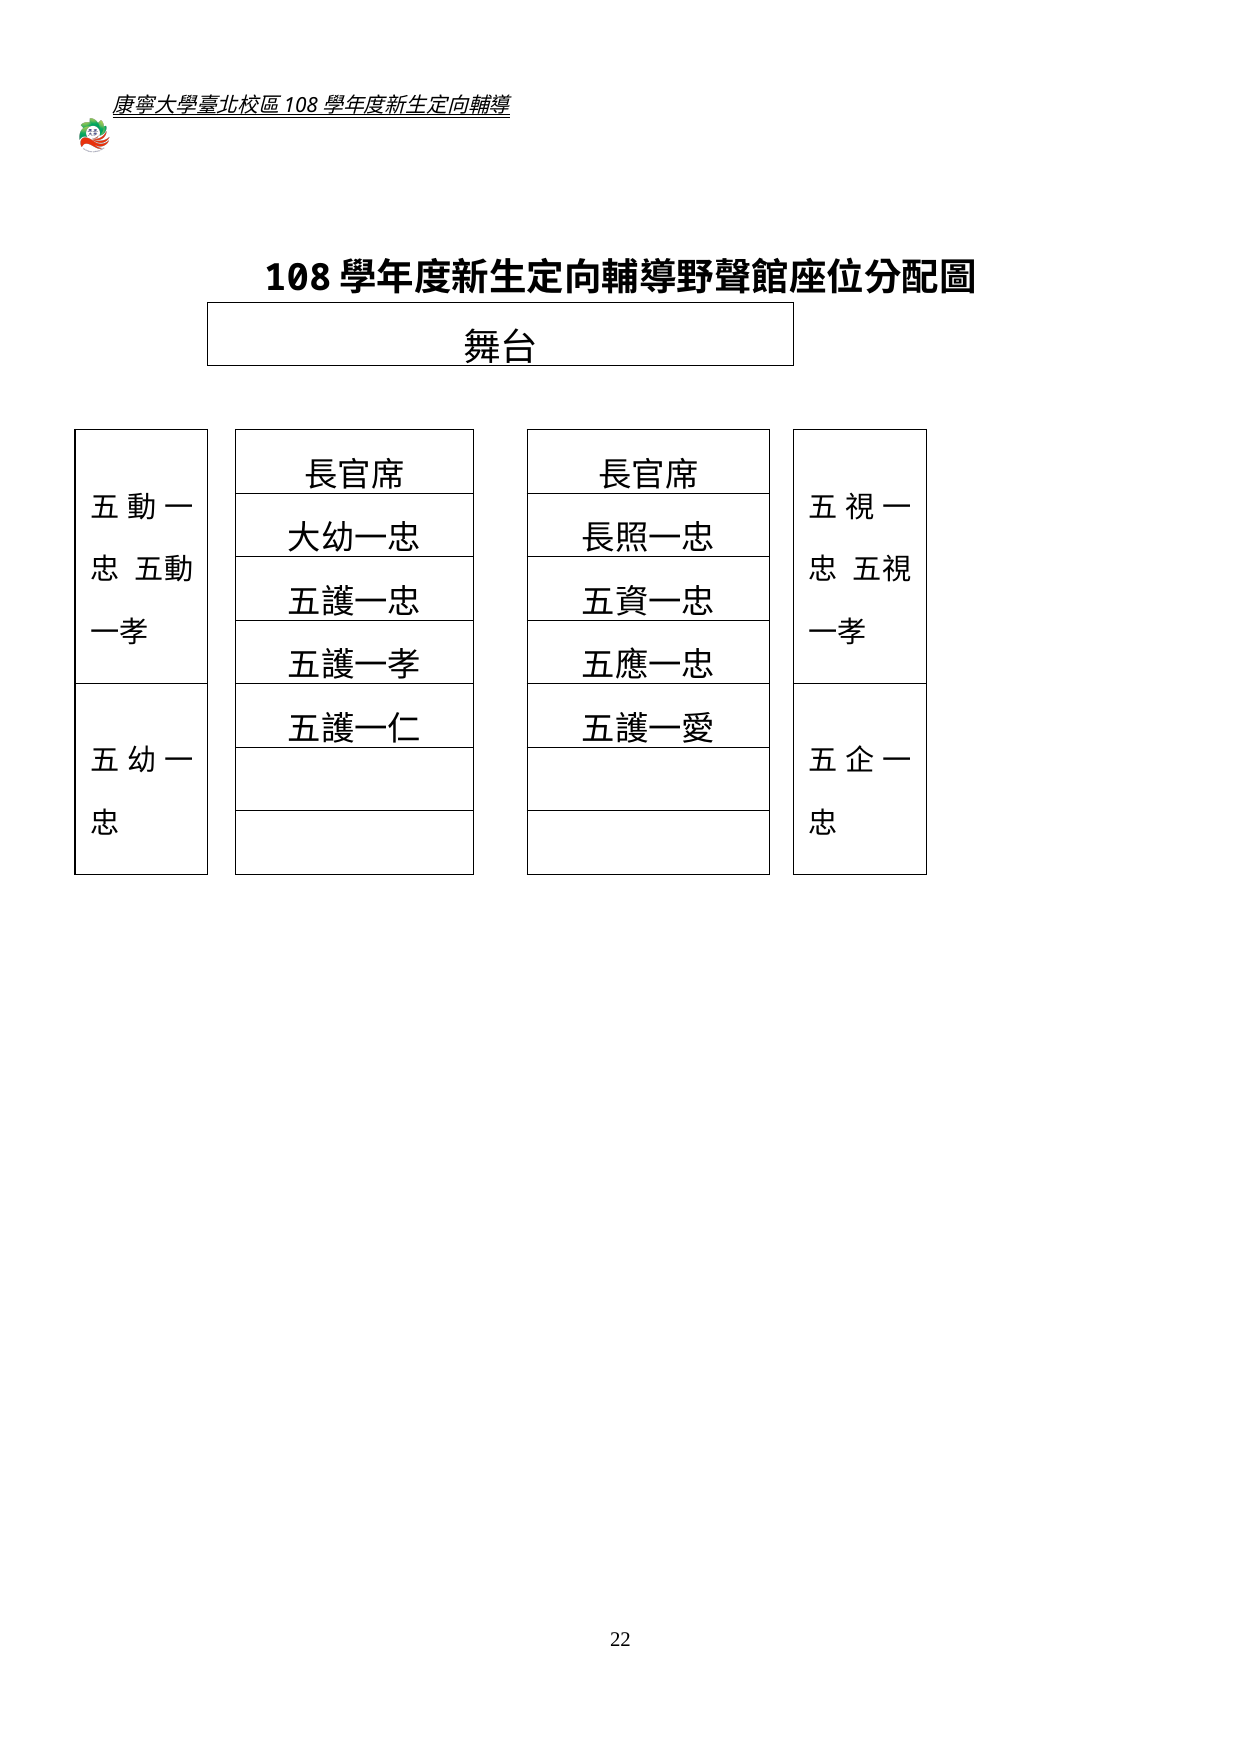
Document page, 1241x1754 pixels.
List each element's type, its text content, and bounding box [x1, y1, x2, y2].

table_cell 五資一忠 [528, 557, 769, 619]
table_cell 五應一忠 [528, 621, 769, 683]
table_cell 五護一孝 [236, 621, 473, 683]
table_cell [770, 747, 793, 810]
table_cell 五護一仁 [236, 684, 473, 747]
table_cell 五企一忠 [794, 684, 926, 874]
table_cell [474, 556, 527, 619]
table_cell [528, 748, 769, 810]
table_cell [474, 747, 527, 810]
table_cell [75, 365, 208, 429]
table_cell [770, 556, 793, 619]
table_header 舞台 [208, 303, 793, 365]
table_cell [208, 366, 236, 429]
table_cell 五動一忠 五動一孝 [76, 430, 207, 683]
table_cell [208, 493, 235, 556]
table_cell [474, 493, 527, 556]
table_cell [208, 747, 235, 810]
table_cell [770, 810, 793, 874]
table_cell 五護一愛 [528, 684, 769, 747]
table_cell [770, 683, 793, 747]
text 108學年度新生定向輔導野聲館座位分配圖 [75, 247, 1165, 302]
table_cell [208, 429, 235, 492]
table_cell 長官席 [528, 430, 769, 492]
table_cell 大幼一忠 [236, 494, 473, 556]
table_cell [793, 365, 926, 429]
table_cell 五視一忠 五視一孝 [794, 430, 926, 683]
table_header [794, 302, 926, 365]
table_cell 長照一忠 [528, 494, 769, 556]
table_cell [208, 556, 235, 619]
table_cell [473, 366, 527, 429]
table_cell [208, 683, 235, 747]
table_cell [236, 811, 473, 874]
table_cell [527, 366, 769, 429]
table_cell [474, 810, 527, 874]
table_cell [770, 493, 793, 556]
table_header [75, 302, 207, 365]
table_cell [208, 810, 235, 874]
table_cell [236, 748, 473, 810]
table_cell 五幼一忠 [76, 684, 207, 874]
table_cell [528, 811, 769, 874]
table_cell 五護一忠 [236, 557, 473, 619]
table_cell 長官席 [236, 430, 473, 492]
table_cell [236, 366, 473, 429]
table_cell [474, 429, 527, 492]
table_cell [770, 620, 793, 683]
table_cell [474, 683, 527, 747]
table_cell [208, 620, 235, 683]
table_cell [474, 620, 527, 683]
table_cell [770, 429, 793, 492]
table_cell [769, 366, 793, 429]
